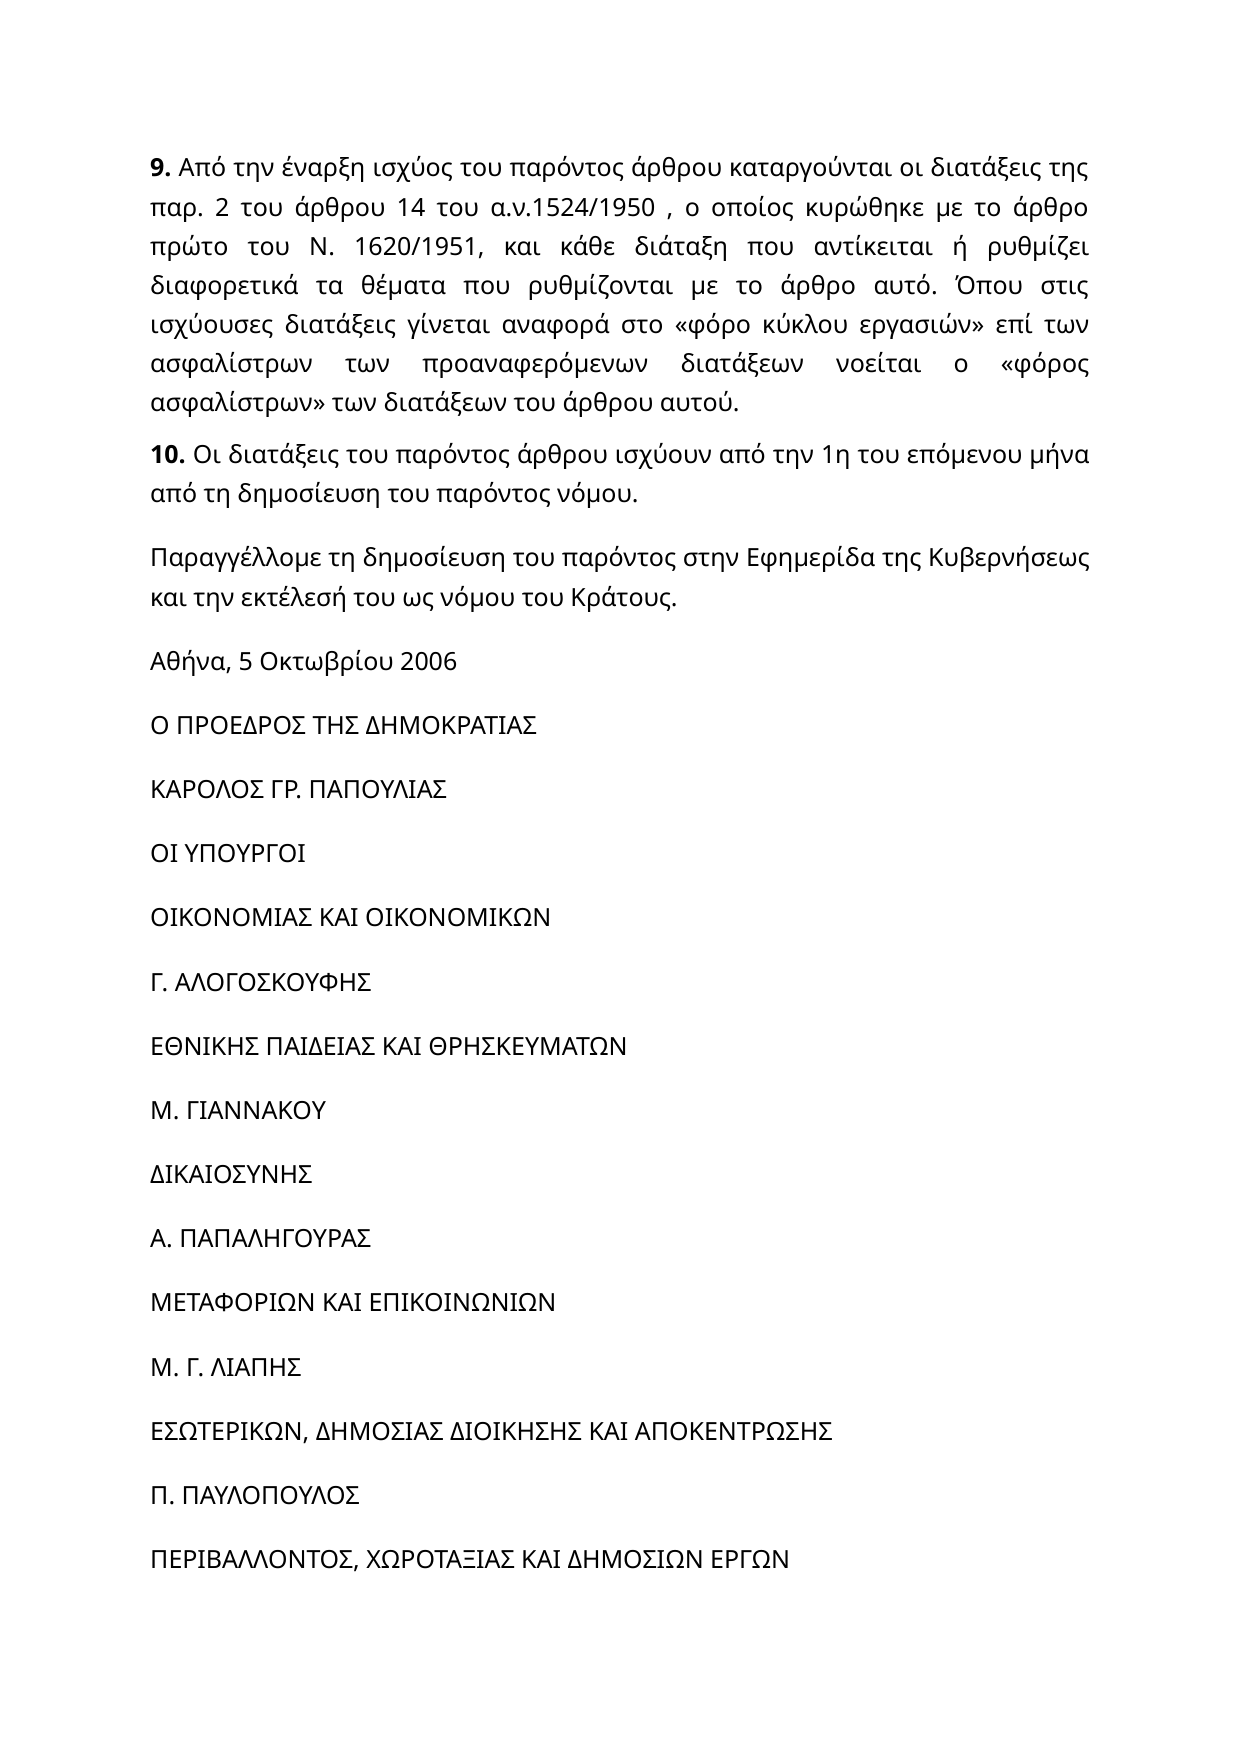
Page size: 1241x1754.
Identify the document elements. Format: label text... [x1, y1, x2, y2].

text ΕΣΩΤΕΡΙΚΩΝ, ΔΗΜΟΣΙΑΣ ΔΙΟΙΚΗΣΗΣ ΚΑΙ ΑΠΟΚΕΝΤΡΩΣΗΣ [150, 1413, 1090, 1447]
text Α. ΠΑΠΑΛΗΓΟΥΡΑΣ [150, 1221, 1090, 1255]
text ΟΙΚΟΝΟΜΙΑΣ ΚΑΙ ΟΙΚΟΝΟΜΙΚΩΝ [150, 900, 1090, 934]
text ΠΕΡΙΒΑΛΛΟΝΤΟΣ, ΧΩΡΟΤΑΞΙΑΣ ΚΑΙ ΔΗΜΟΣΙΩΝ ΕΡΓΩΝ [150, 1542, 1090, 1576]
text Παραγγέλλομε τη δημοσίευση του παρόντος στην Εφημερίδα της Κυβερνήσεως και την εκτέλεσή του ως νόμου του Κράτους. [150, 540, 1090, 613]
text ΟΙ ΥΠΟΥΡΓΟΙ [150, 836, 1090, 870]
text Ο ΠΡΟΕΔΡΟΣ ΤΗΣ ΔΗΜΟΚΡΑΤΙΑΣ [150, 707, 1090, 742]
text Μ. Γ. ΛΙΑΠΗΣ [150, 1349, 1090, 1383]
text ΕΘΝΙΚΗΣ ΠΑΙΔΕΙΑΣ ΚΑΙ ΘΡΗΣΚΕΥΜΑΤΩΝ [150, 1028, 1090, 1062]
text ΚΑΡΟΛΟΣ ΓΡ. ΠΑΠΟΥΛΙΑΣ [150, 772, 1090, 806]
text ΜΕΤΑΦΟΡΙΩΝ ΚΑΙ ΕΠΙΚΟΙΝΩΝΙΩΝ [150, 1285, 1090, 1319]
text ΔΙΚΑΙΟΣΥΝΗΣ [150, 1157, 1090, 1191]
text 10. Οι διατάξεις του παρόντος άρθρου ισχύουν από την 1η του επόμενου μήνα από τη δημοσίευση του παρόντος νόμου. [150, 437, 1090, 510]
text Γ. ΑΛΟΓΟΣΚΟΥΦΗΣ [150, 964, 1090, 998]
text Μ. ΓΙΑΝΝΑΚΟΥ [150, 1092, 1090, 1127]
text 9. Από την έναρξη ισχύος του παρόντος άρθρου καταργούνται οι διατάξεις της παρ. 2 του άρθρου 14 του α.ν.1524/1950 , ο οποίος κυρώθηκε με το άρθρο πρώτο του Ν. 1620/1951, και κάθε διάταξη που αντίκειται ή ρυθμίζει διαφορετικά τα θέματα που ρυθμίζονται με το άρθρο αυτό. Όπου στις ισχύουσες διατάξεις γίνεται αναφορά στο «φόρο κύκλου εργασιών» επί των ασφαλίστρων των προαναφερόμενων διατάξεων νοείται ο «φόρος ασφαλίστρων» των διατάξεων του άρθρου αυτού. [150, 150, 1090, 419]
text Π. ΠΑΥΛΟΠΟΥΛΟΣ [150, 1477, 1090, 1512]
text Αθήνα, 5 Οκτωβρίου 2006 [150, 643, 1090, 677]
